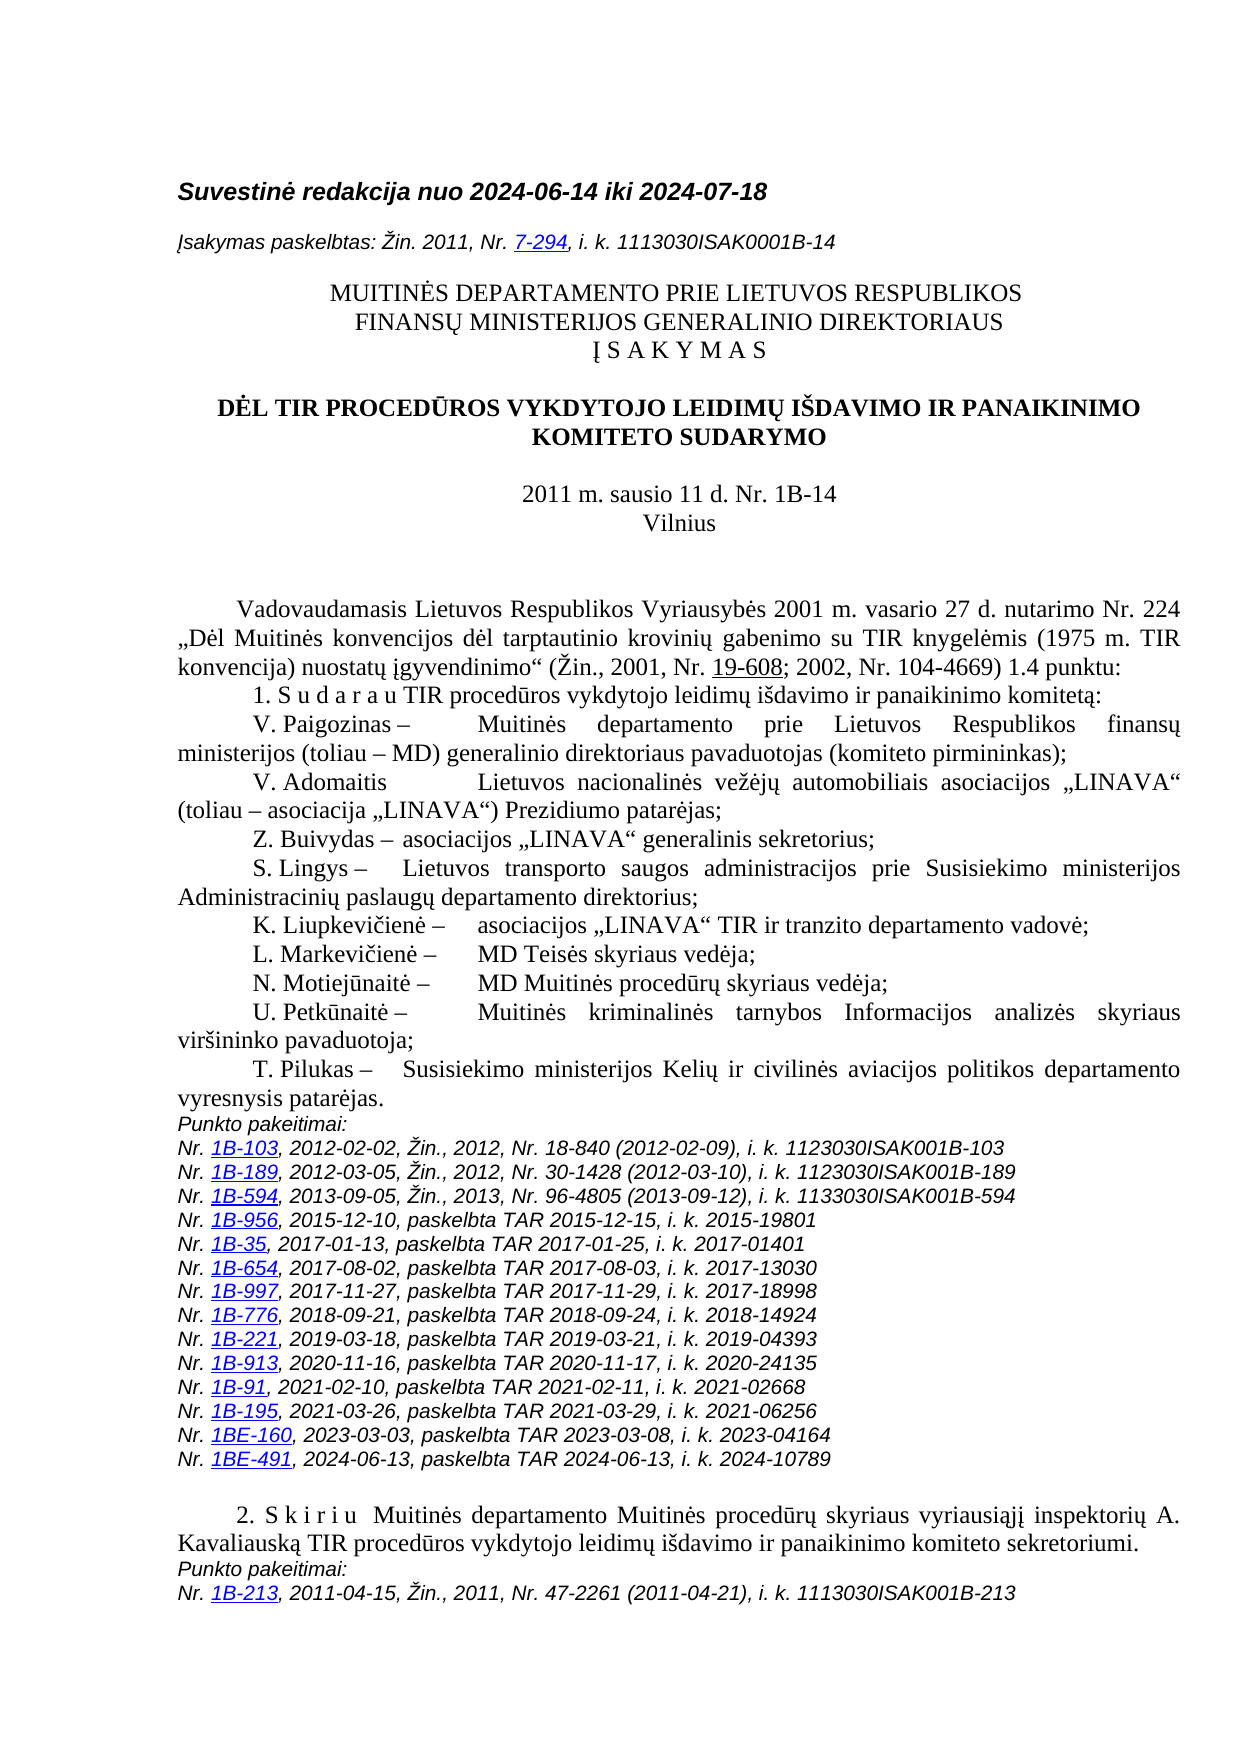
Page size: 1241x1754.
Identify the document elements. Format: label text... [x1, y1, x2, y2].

text 1. S u d a r a u TIR procedūros vykdytojo leidimų išdavimo ir panaikinimo komitetą: [177, 680, 1181, 709]
text Nr. 1B-956, 2015-12-10, paskelbta TAR 2015-12-15, i. k. 2015-19801 [177, 1207, 1181, 1231]
text Įsakymas paskelbtas: Žin. 2011, Nr. 7-294, i. k. 1113030ISAK0001B-14 [177, 230, 1181, 254]
text N. Motiejūnaitė – MD Muitinės procedūrų skyriaus vedėja; [177, 968, 1181, 997]
text V. Adomaitis Lietuvos nacionalinės vežėjų automobiliais asociacijos „LINAVA“ (toliau – asociacija „LINAVA“) Prezidiumo patarėjas; [177, 767, 1181, 824]
text Nr. 1B-913, 2020-11-16, paskelbta TAR 2020-11-17, i. k. 2020-24135 [177, 1351, 1181, 1375]
text 2011 m. sausio 11 d. Nr. 1B-14 [177, 479, 1181, 508]
text U. Petkūnaitė – Muitinės kriminalinės tarnybos Informacijos analizės skyriaus viršininko pavaduotoja; [177, 997, 1181, 1054]
text Z. Buivydas – asociacijos „LINAVA“ generalinis sekretorius; [177, 824, 1181, 853]
text Nr. 1B-997, 2017-11-27, paskelbta TAR 2017-11-29, i. k. 2017-18998 [177, 1279, 1181, 1303]
text DĖL TIR PROCEDŪROS VYKDYTOJO LEIDIMŲ IŠDAVIMO IR PANAIKINIMO KOMITETO SUDARYMO [177, 393, 1181, 450]
text MUITINĖS DEPARTAMENTO PRIE LIETUVOS RESPUBLIKOS [177, 278, 1181, 307]
text Nr. 1B-654, 2017-08-02, paskelbta TAR 2017-08-03, i. k. 2017-13030 [177, 1255, 1181, 1279]
text Nr. 1B-103, 2012-02-02, Žin., 2012, Nr. 18-840 (2012-02-09), i. k. 1123030ISAK001B-103 [177, 1136, 1181, 1159]
text ĮSAKYMAS [177, 335, 1181, 364]
text Punkto pakeitimai: [177, 1112, 1181, 1136]
text Nr. 1BE-160, 2023-03-03, paskelbta TAR 2023-03-08, i. k. 2023-04164 [177, 1423, 1181, 1447]
text Punkto pakeitimai: [177, 1557, 1181, 1581]
text 2. Skiriu Muitinės departamento Muitinės procedūrų skyriaus vyriausiąjį inspektorių A. Kavaliauską TIR procedūros vykdytojo leidimų išdavimo ir panaikinimo komiteto sekretoriumi. [177, 1500, 1181, 1557]
text T. Pilukas – Susisiekimo ministerijos Kelių ir civilinės aviacijos politikos departamento vyresnysis patarėjas. [177, 1054, 1181, 1112]
text K. Liupkevičienė – asociacijos „LINAVA“ TIR ir tranzito departamento vadovė; [177, 910, 1181, 939]
text V. Paigozinas – Muitinės departamento prie Lietuvos Respublikos finansų ministerijos (toliau – MD) generalinio direktoriaus pavaduotojas (komiteto pirmininkas); [177, 709, 1181, 767]
text Nr. 1B-195, 2021-03-26, paskelbta TAR 2021-03-29, i. k. 2021-06256 [177, 1399, 1181, 1423]
text Nr. 1B-189, 2012-03-05, Žin., 2012, Nr. 30-1428 (2012-03-10), i. k. 1123030ISAK001B-189 [177, 1159, 1181, 1183]
text Vadovaudamasis Lietuvos Respublikos Vyriausybės 2001 m. vasario 27 d. nutarimo Nr. 224 „Dėl Muitinės konvencijos dėl tarptautinio krovinių gabenimo su TIR knygelėmis (1975 m. TIR konvencija) nuostatų įgyvendinimo“ (Žin., 2001, Nr. 19-608; 2002, Nr. 104-4669) 1.4 punktu: [177, 594, 1181, 680]
text Nr. 1B-91, 2021-02-10, paskelbta TAR 2021-02-11, i. k. 2021-02668 [177, 1375, 1181, 1399]
text Nr. 1B-221, 2019-03-18, paskelbta TAR 2019-03-21, i. k. 2019-04393 [177, 1327, 1181, 1351]
text Suvestinė redakcija nuo 2024-06-14 iki 2024-07-18 [177, 177, 1181, 206]
text Nr. 1B-213, 2011-04-15, Žin., 2011, Nr. 47-2261 (2011-04-21), i. k. 1113030ISAK001B-213 [177, 1581, 1181, 1605]
text FINANSŲ MINISTERIJOS GENERALINIO DIREKTORIAUS [177, 307, 1181, 335]
text Vilnius [177, 508, 1181, 537]
text S. Lingys – Lietuvos transporto saugos administracijos prie Susisiekimo ministerijos Administracinių paslaugų departamento direktorius; [177, 853, 1181, 910]
text Nr. 1B-35, 2017-01-13, paskelbta TAR 2017-01-25, i. k. 2017-01401 [177, 1231, 1181, 1255]
text Nr. 1B-776, 2018-09-21, paskelbta TAR 2018-09-24, i. k. 2018-14924 [177, 1303, 1181, 1327]
text Nr. 1BE-491, 2024-06-13, paskelbta TAR 2024-06-13, i. k. 2024-10789 [177, 1447, 1181, 1471]
text L. Markevičienė – MD Teisės skyriaus vedėja; [177, 939, 1181, 968]
text Nr. 1B-594, 2013-09-05, Žin., 2013, Nr. 96-4805 (2013-09-12), i. k. 1133030ISAK001B-594 [177, 1183, 1181, 1207]
